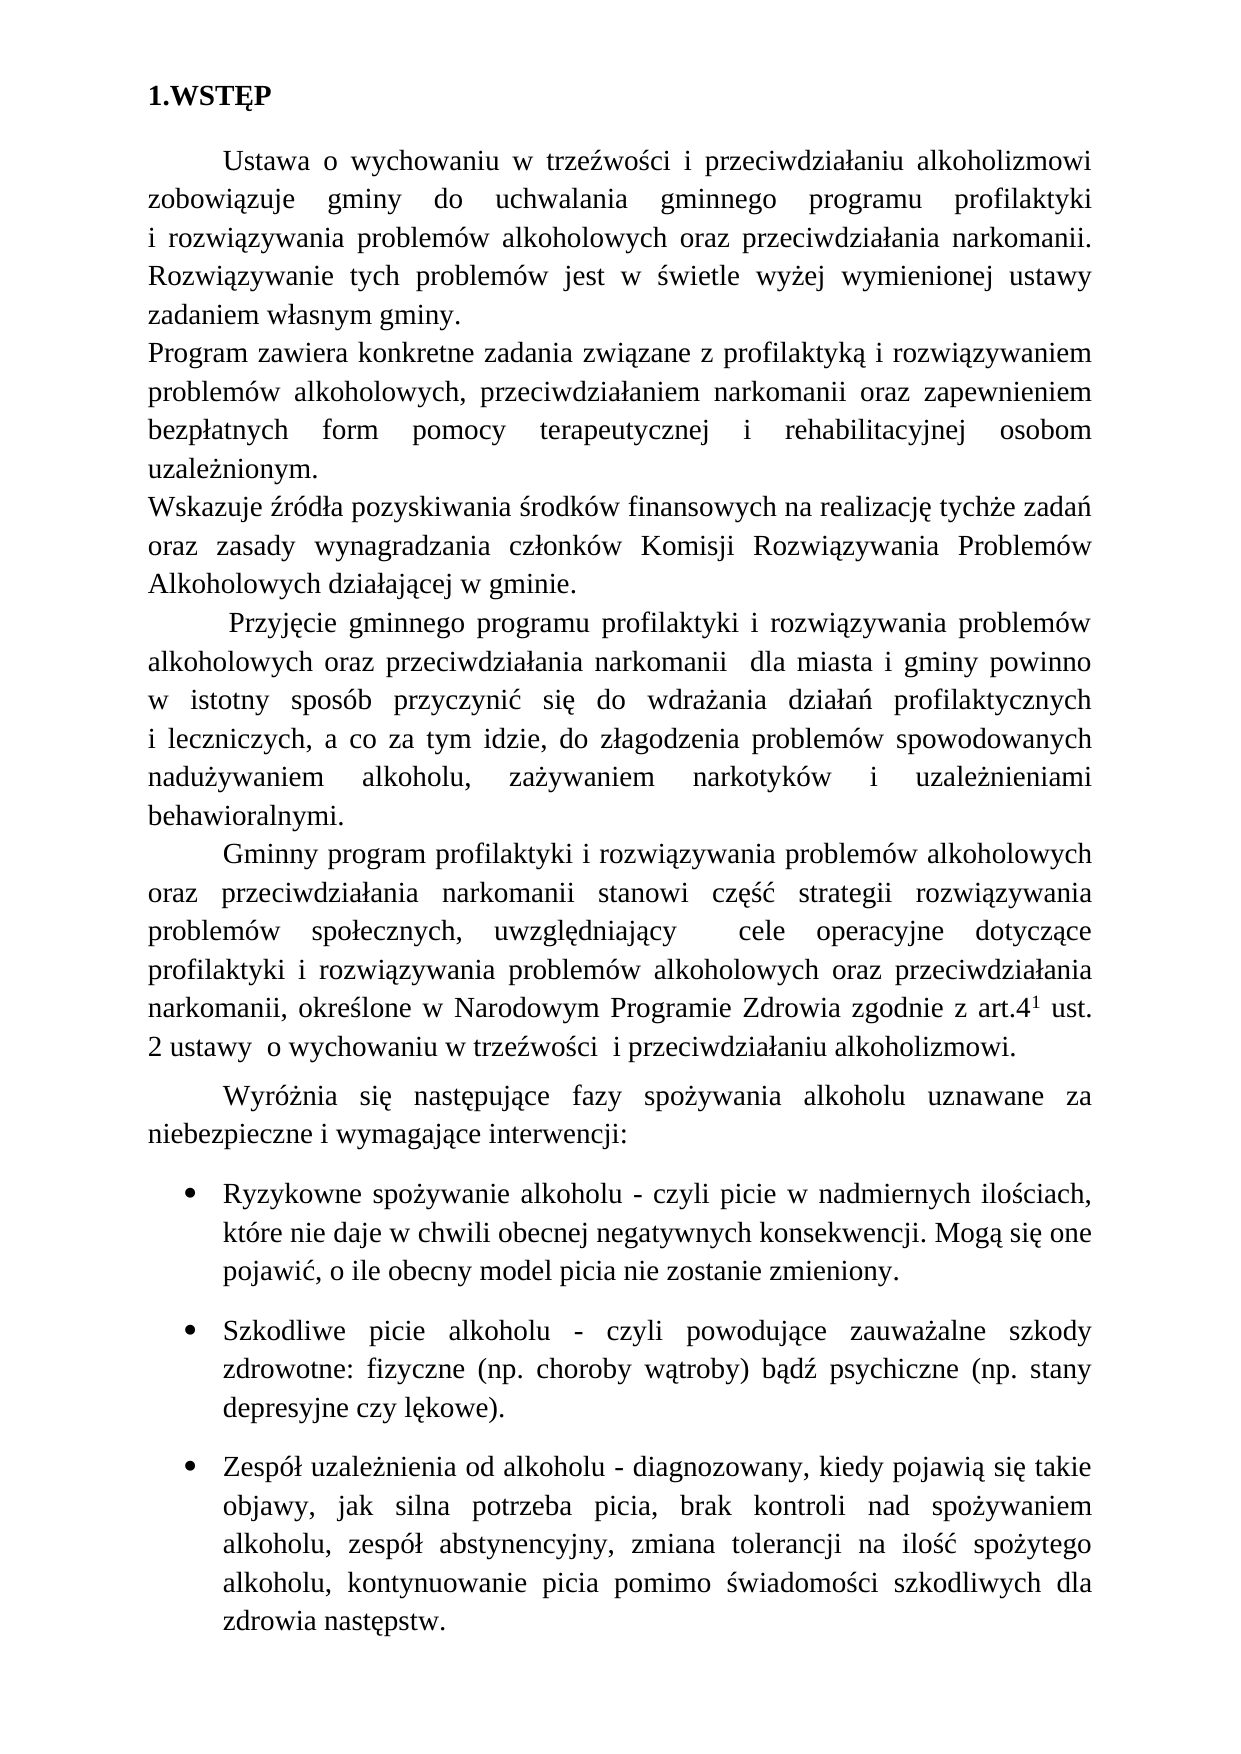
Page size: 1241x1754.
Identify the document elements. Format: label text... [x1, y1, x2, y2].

text Ustawa o wychowaniu w trzeźwości i przeciwdziałaniu alkoholizmowi zobowiązuje gminy do uchwalania gminnego programu profilaktyki i rozwiązywania problemów alkoholowych oraz przeciwdziałania narkomanii. Rozwiązywanie tych problemów jest w świetle wyżej wymienionej ustawy zadaniem własnym gminy. [148, 143, 1093, 330]
text Wskazuje źródła pozyskiwania środków finansowych na realizację tychże zadań oraz zasady wynagradzania członków Komisji Rozwiązywania Problemów Alkoholowych działającej w gminie. [148, 489, 1093, 600]
text Wyróżnia się następujące fazy spożywania alkoholu uznawane za niebezpieczne i wymagające interwencji: [148, 1078, 1093, 1150]
text Przyjęcie gminnego programu profilaktyki i rozwiązywania problemów alkoholowych oraz przeciwdziałania narkomanii dla miasta i gminy powinno w istotny sposób przyczynić się do wdrażania działań profilaktycznych i leczniczych, a co za tym idzie, do złagodzenia problemów spowodowanych nadużywaniem alkoholu, zażywaniem narkotyków i uzależnieniami behawioralnymi. [148, 605, 1093, 831]
list Zespół uzależnienia od alkoholu - diagnozowany, kiedy pojawią się takie objawy, jak silna potrzeba picia, brak kontroli nad spożywaniem alkoholu, zespół abstynencyjny, zmiana tolerancji na ilość spożytego alkoholu, kontynuowanie picia pomimo świadomości szkodliwych dla zdrowia następstw. [185, 1449, 1093, 1637]
text 1.WSTĘP [148, 78, 1093, 111]
list Szkodliwe picie alkoholu - czyli powodujące zauważalne szkody zdrowotne: fizyczne (np. choroby wątroby) bądź psychiczne (np. stany depresyjne czy lękowe). [185, 1313, 1093, 1423]
text Gminny program profilaktyki i rozwiązywania problemów alkoholowych oraz przeciwdziałania narkomanii stanowi część strategii rozwiązywania problemów społecznych, uwzględniający cele operacyjne dotyczące profilaktyki i rozwiązywania problemów alkoholowych oraz przeciwdziałania narkomanii, określone w Narodowym Programie Zdrowia zgodnie z art.41 ust. 2 ustawy o wychowaniu w trzeźwości i przeciwdziałaniu alkoholizmowi. [148, 836, 1093, 1063]
text Program zawiera konkretne zadania związane z profilaktyką i rozwiązywaniem problemów alkoholowych, przeciwdziałaniem narkomanii oraz zapewnieniem bezpłatnych form pomocy terapeutycznej i rehabilitacyjnej osobom uzależnionym. [148, 335, 1093, 484]
list Ryzykowne spożywanie alkoholu - czyli picie w nadmiernych ilościach, które nie daje w chwili obecnej negatywnych konsekwencji. Mogą się one pojawić, o ile obecny model picia nie zostanie zmieniony. [185, 1176, 1093, 1287]
